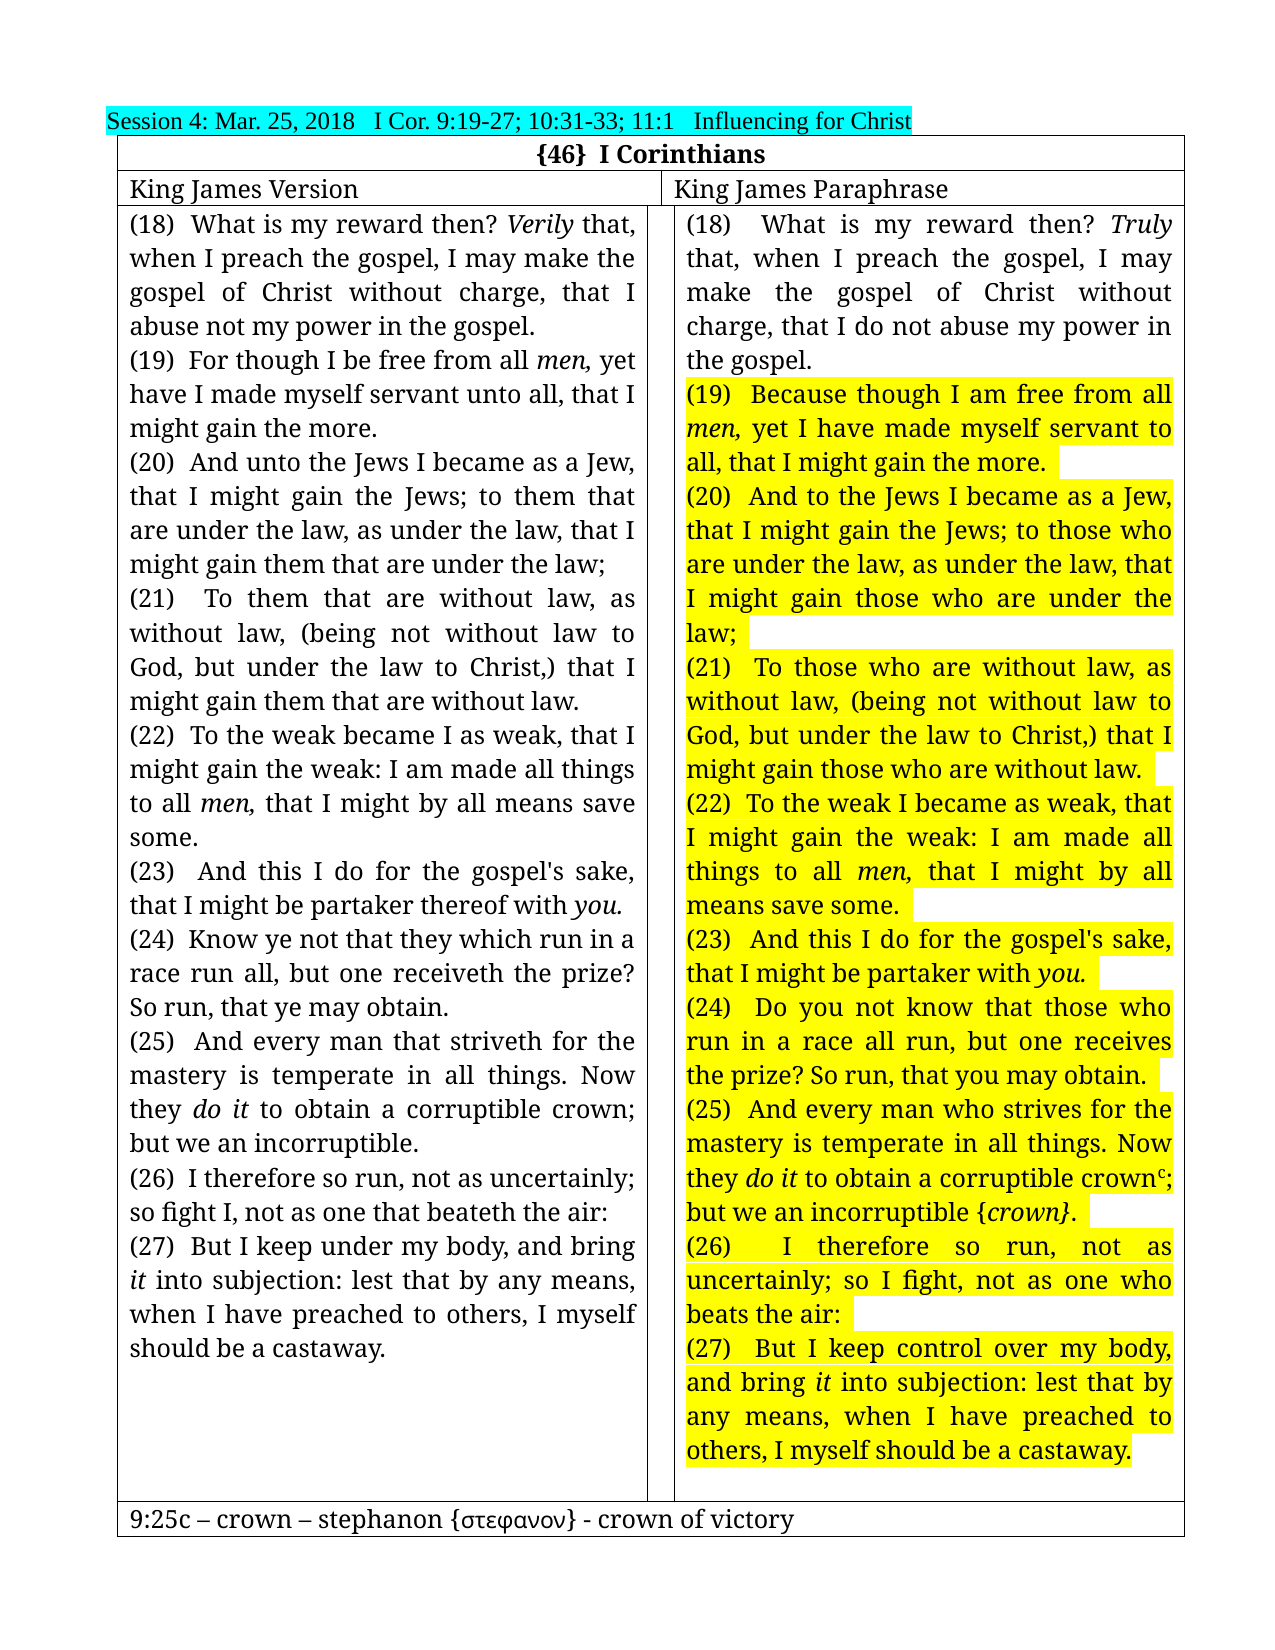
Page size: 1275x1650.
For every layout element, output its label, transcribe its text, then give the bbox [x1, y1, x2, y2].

table_cell (18) What is my reward then? Truly that, when I preach the gospel, I may make the gospel of Christ without charge, that I do not abuse my power in the gospel. (19) Because though I am free from all men, yet I have made myself servant to all, that I might gain the more. (20) And to the Jews I became as a Jew, that I might gain the Jews; to those who are under the law, as under the law, that I might gain those who are under the law; (21) To those who are without law, as without law, (being not without law to God, but under the law to Christ,) that I might gain those who are without law. (22) To the weak I became as weak, that I might gain the weak: I am made all things to all men, that I might by all means save some. (23) And this I do for the gospel's sake, that I might be partaker with you. (24) Do you not know that those who run in a race all run, but one receives the prize? So run, that you may obtain. (25) And every man who strives for the mastery is temperate in all things. Now they do it to obtain a corruptible crownc; but we an incorruptible {crown}. (26) I therefore so run, not as uncertainly; so I fight, not as one who beats the air: (27) But I keep control over my body, and bring it into subjection: lest that by any means, when I have preached to others, I myself should be a castaway. [675, 206, 1184, 1501]
table_cell King James Version [118, 171, 661, 205]
table_cell 9:25c – crown – stephanon {στεφανον} - crown of victory [118, 1502, 1184, 1536]
table_cell King James Paraphrase [662, 171, 1184, 205]
table_cell (18) What is my reward then? Verily that, when I preach the gospel, I may make the gospel of Christ without charge, that I abuse not my power in the gospel. (19) For though I be free from all men, yet have I made myself servant unto all, that I might gain the more. (20) And unto the Jews I became as a Jew, that I might gain the Jews; to them that are under the law, as under the law, that I might gain them that are under the law; (21) To them that are without law, as without law, (being not without law to God, but under the law to Christ,) that I might gain them that are without law. (22) To the weak became I as weak, that I might gain the weak: I am made all things to all men, that I might by all means save some. (23) And this I do for the gospel's sake, that I might be partaker thereof with you. (24) Know ye not that they which run in a race run all, but one receiveth the prize? So run, that ye may obtain. (25) And every man that striveth for the mastery is temperate in all things. Now they do it to obtain a corruptible crown; but we an incorruptible. (26) I therefore so run, not as uncertainly; so fight I, not as one that beateth the air: (27) But I keep under my body, and bring it into subjection: lest that by any means, when I have preached to others, I myself should be a castaway. [118, 206, 647, 1501]
text Session 4: Mar. 25, 2018 I Cor. 9:19-27; 10:31-33; 11:1 Influencing for Christ [106, 106, 1168, 135]
table_cell [648, 206, 674, 1501]
table_header {46} I Corinthians [118, 136, 1184, 170]
